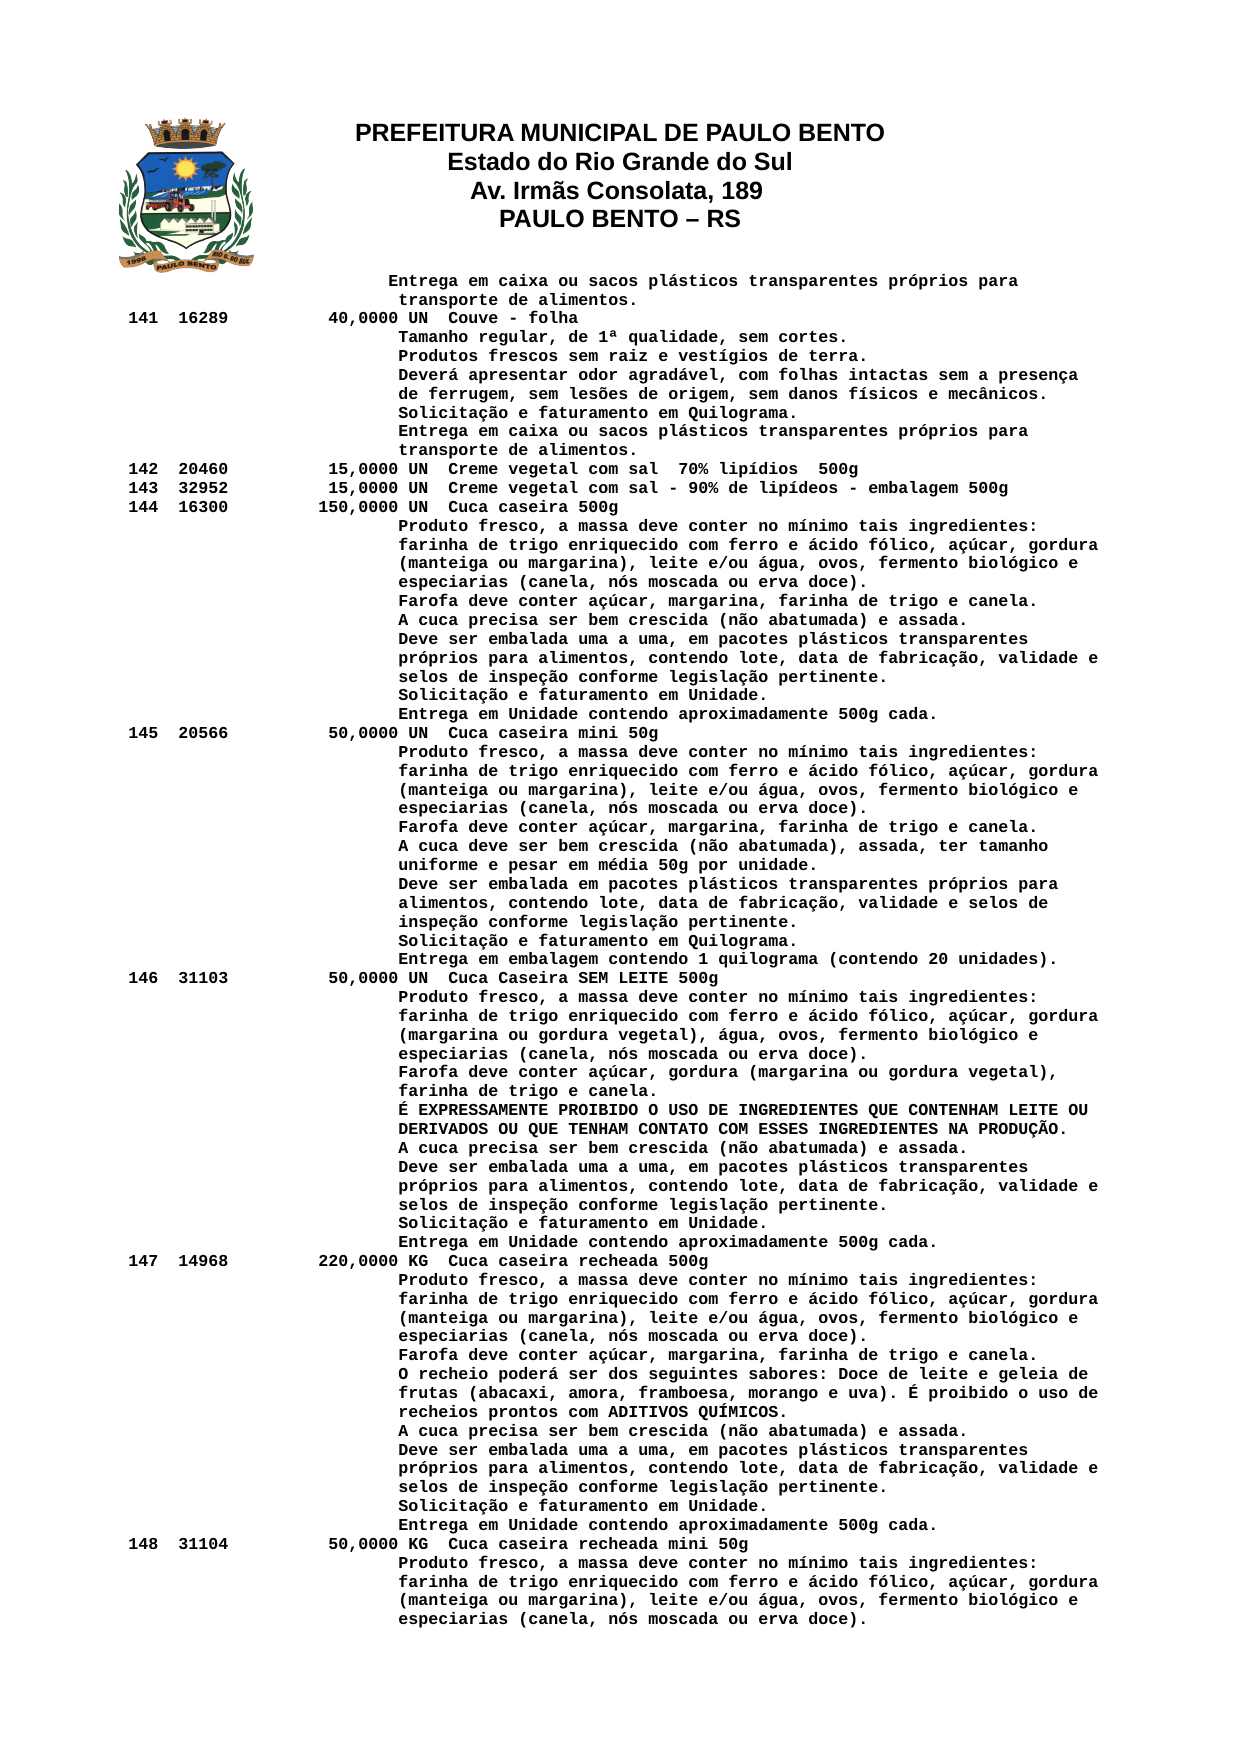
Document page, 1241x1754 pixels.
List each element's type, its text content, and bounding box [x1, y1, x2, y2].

text Entrega em caixa ou sacos plásticos transparentes próprios para transporte de alimentos. 141 16289 40,0000 UN Couve - folha Tamanho regular, de 1ª qualidade, sem cortes. Produtos frescos sem raiz e vestígios de terra. Deverá apresentar odor agradável, com folhas intactas sem a presença de ferrugem, sem lesões de origem, sem danos físicos e mecânicos. Solicitação e faturamento em Quilograma. Entrega em caixa ou sacos plásticos transparentes próprios para transporte de alimentos. 142 20460 15,0000 UN Creme vegetal com sal 70% lipídios 500g 143 32952 15,0000 UN Creme vegetal com sal - 90% de lipídeos - embalagem 500g 144 16300 150,0000 UN Cuca caseira 500g Produto fresco, a massa deve conter no mínimo tais ingredientes: farinha de trigo enriquecido com ferro e ácido fólico, açúcar, gordura (manteiga ou margarina), leite e/ou água, ovos, fermento biológico e especiarias (canela, nós moscada ou erva doce). Farofa deve conter açúcar, margarina, farinha de trigo e canela. A cuca precisa ser bem crescida (não abatumada) e assada. Deve ser embalada uma a uma, em pacotes plásticos transparentes próprios para alimentos, contendo lote, data de fabricação, validade e selos de inspeção conforme legislação pertinente. Solicitação e faturamento em Unidade. Entrega em Unidade contendo aproximadamente 500g cada. 145 20566 50,0000 UN Cuca caseira mini 50g Produto fresco, a massa deve conter no mínimo tais ingredientes: farinha de trigo enriquecido com ferro e ácido fólico, açúcar, gordura (manteiga ou margarina), leite e/ou água, ovos, fermento biológico e especiarias (canela, nós moscada ou erva doce). Farofa deve conter açúcar, margarina, farinha de trigo e canela. A cuca deve ser bem crescida (não abatumada), assada, ter tamanho uniforme e pesar em média 50g por unidade. Deve ser embalada em pacotes plásticos transparentes próprios para alimentos, contendo lote, data de fabricação, validade e selos de inspeção conforme legislação pertinente. Solicitação e faturamento em Quilograma. Entrega em embalagem contendo 1 quilograma (contendo 20 unidades). 146 31103 50,0000 UN Cuca Caseira SEM LEITE 500g Produto fresco, a massa deve conter no mínimo tais ingredientes: farinha de trigo enriquecido com ferro e ácido fólico, açúcar, gordura (margarina ou gordura vegetal), água, ovos, fermento biológico e especiarias (canela, nós moscada ou erva doce). Farofa deve conter açúcar, gordura (margarina ou gordura vegetal), farinha de trigo e canela. É EXPRESSAMENTE PROIBIDO O USO DE INGREDIENTES QUE CONTENHAM LEITE OU DERIVADOS OU QUE TENHAM CONTATO COM ESSES INGREDIENTES NA PRODUÇÃO. A cuca precisa ser bem crescida (não abatumada) e assada. Deve ser embalada uma a uma, em pacotes plásticos transparentes próprios para alimentos, contendo lote, data de fabricação, validade e selos de inspeção conforme legislação pertinente. Solicitação e faturamento em Unidade. Entrega em Unidade contendo aproximadamente 500g cada. 147 14968 220,0000 KG Cuca caseira recheada 500g Produto fresco, a massa deve conter no mínimo tais ingredientes: farinha de trigo enriquecido com ferro e ácido fólico, açúcar, gordura (manteiga ou margarina), leite e/ou água, ovos, fermento biológico e especiarias (canela, nós moscada ou erva doce). Farofa deve conter açúcar, margarina, farinha de trigo e canela. O recheio poderá ser dos seguintes sabores: Doce de leite e geleia de frutas (abacaxi, amora, framboesa, morango e uva). É proibido o uso de recheios prontos com ADITIVOS QUÍMICOS. A cuca precisa ser bem crescida (não abatumada) e assada. Deve ser embalada uma a uma, em pacotes plásticos transparentes próprios para alimentos, contendo lote, data de fabricação, validade e selos de inspeção conforme legislação pertinente. Solicitação e faturamento em Unidade. Entrega em Unidade contendo aproximadamente 500g cada. 148 31104 50,0000 KG Cuca caseira recheada mini 50g Produto fresco, a massa deve conter no mínimo tais ingredientes: farinha de trigo enriquecido com ferro e ácido fólico, açúcar, gordura (manteiga ou margarina), leite e/ou água, ovos, fermento biológico e especiarias (canela, nós moscada ou erva doce). [118, 263, 1122, 1630]
picture [118, 117, 254, 273]
